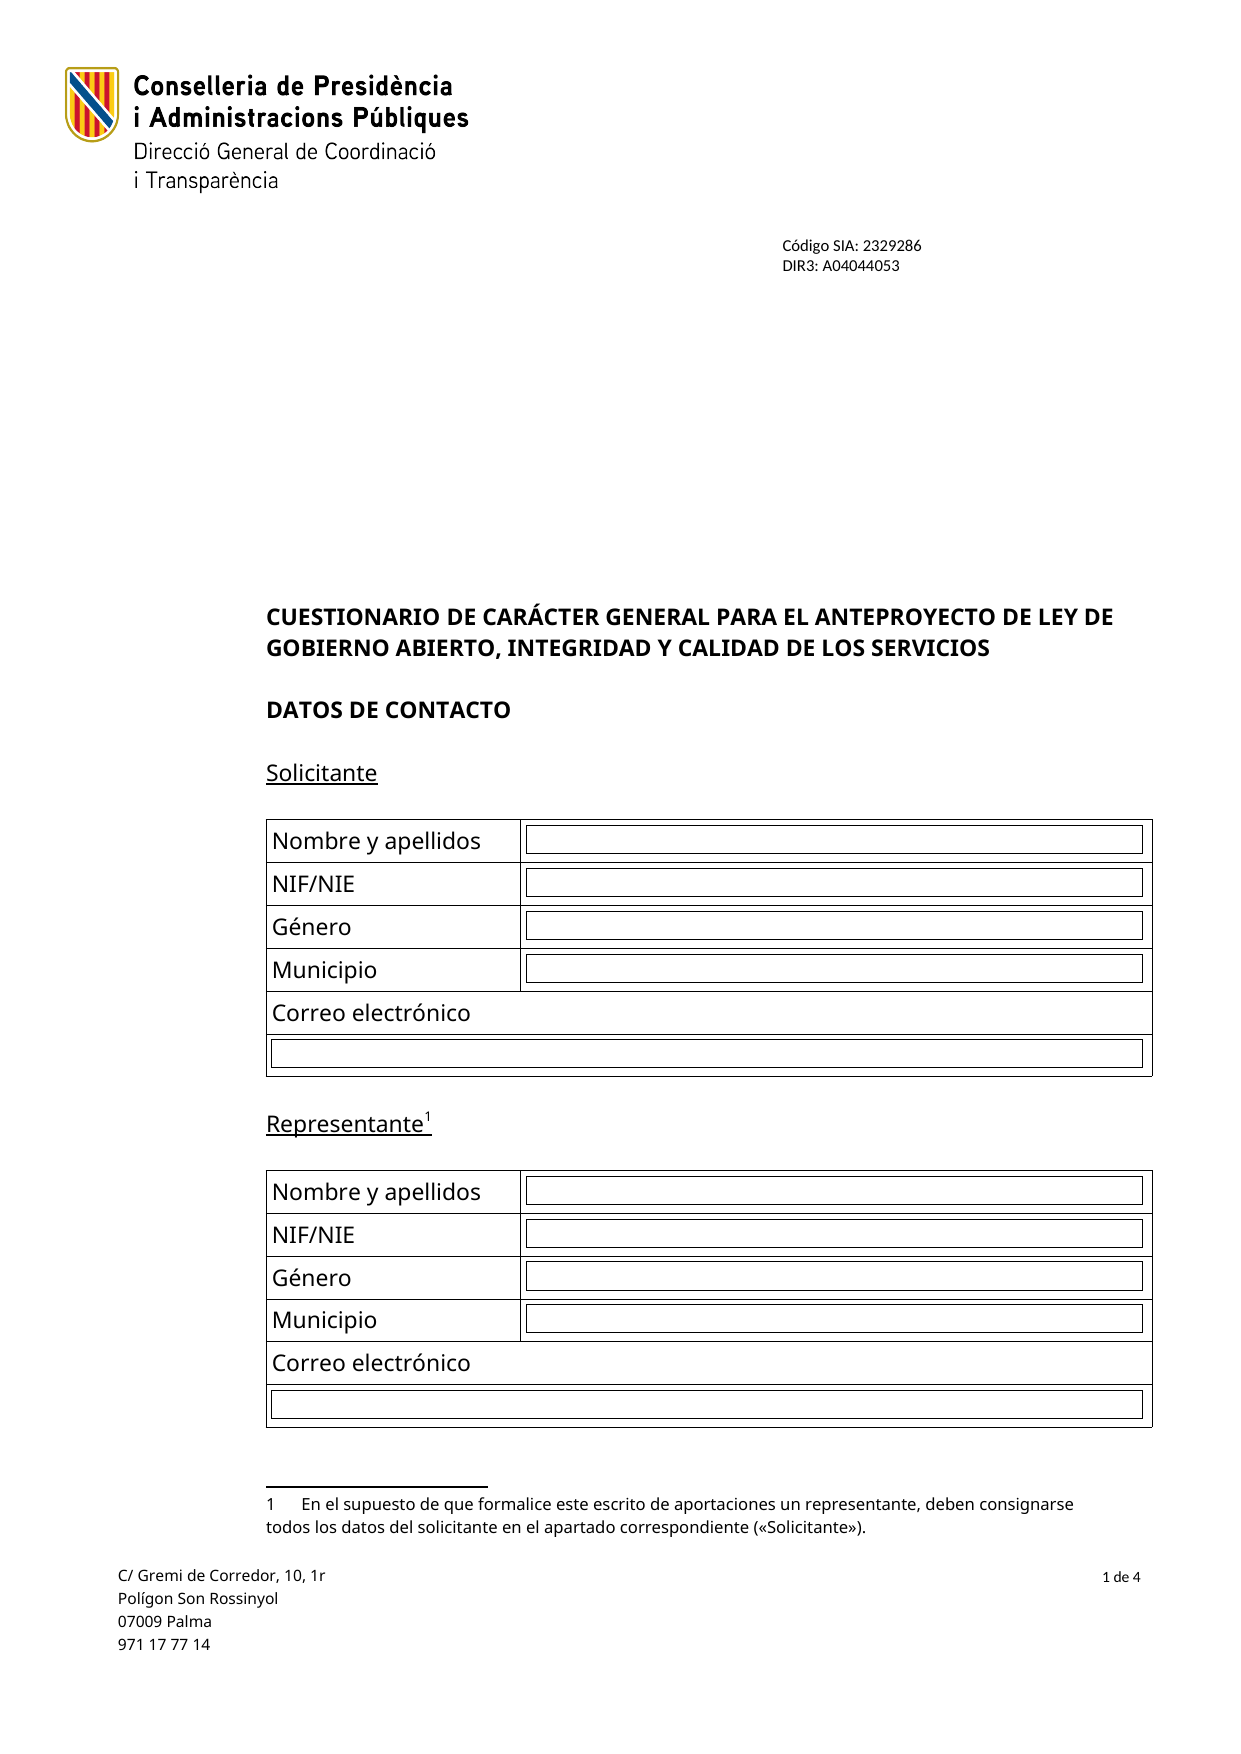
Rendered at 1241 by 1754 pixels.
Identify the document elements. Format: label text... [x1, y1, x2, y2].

table_cell Género [267, 1257, 520, 1298]
table_header [521, 820, 1152, 862]
table_cell [521, 906, 1152, 948]
table_cell Municipio [267, 949, 520, 991]
picture [59, 58, 473, 202]
table_header Nombre y apellidos [267, 1171, 520, 1213]
text Representante [266, 1108, 1152, 1170]
text DATOS DE CONTACTO [266, 694, 1152, 726]
table_cell Correo electrónico [267, 992, 1152, 1033]
text En el supuesto de que formalice este escrito de aportaciones un representante, deben consignarse [266, 1493, 1152, 1516]
table_cell Género [267, 906, 520, 948]
table_cell [521, 1300, 1152, 1341]
table_cell NIF/NIE [267, 1214, 520, 1256]
table_cell [521, 863, 1152, 905]
table_cell Municipio [267, 1300, 520, 1341]
table_header [521, 1171, 1152, 1213]
text CUESTIONARIO DE CARÁCTER GENERAL PARA EL ANTEPROYECTO DE LEY DE GOBIERNO ABIERTO, INTEGRIDAD Y CALIDAD DE LOS SERVICIOS [266, 601, 1152, 663]
table_header Nombre y apellidos [267, 820, 520, 862]
text todos los datos del solicitante en el apartado correspondiente («Solicitante»). [266, 1516, 1152, 1538]
table_cell NIF/NIE [267, 863, 520, 905]
table_cell [521, 949, 1152, 991]
table_cell [521, 1214, 1152, 1256]
table_cell [267, 1385, 1152, 1427]
table_cell [521, 1257, 1152, 1298]
text Solicitante [266, 757, 1152, 819]
table_cell Correo electrónico [267, 1342, 1152, 1384]
table_cell [267, 1035, 1152, 1076]
